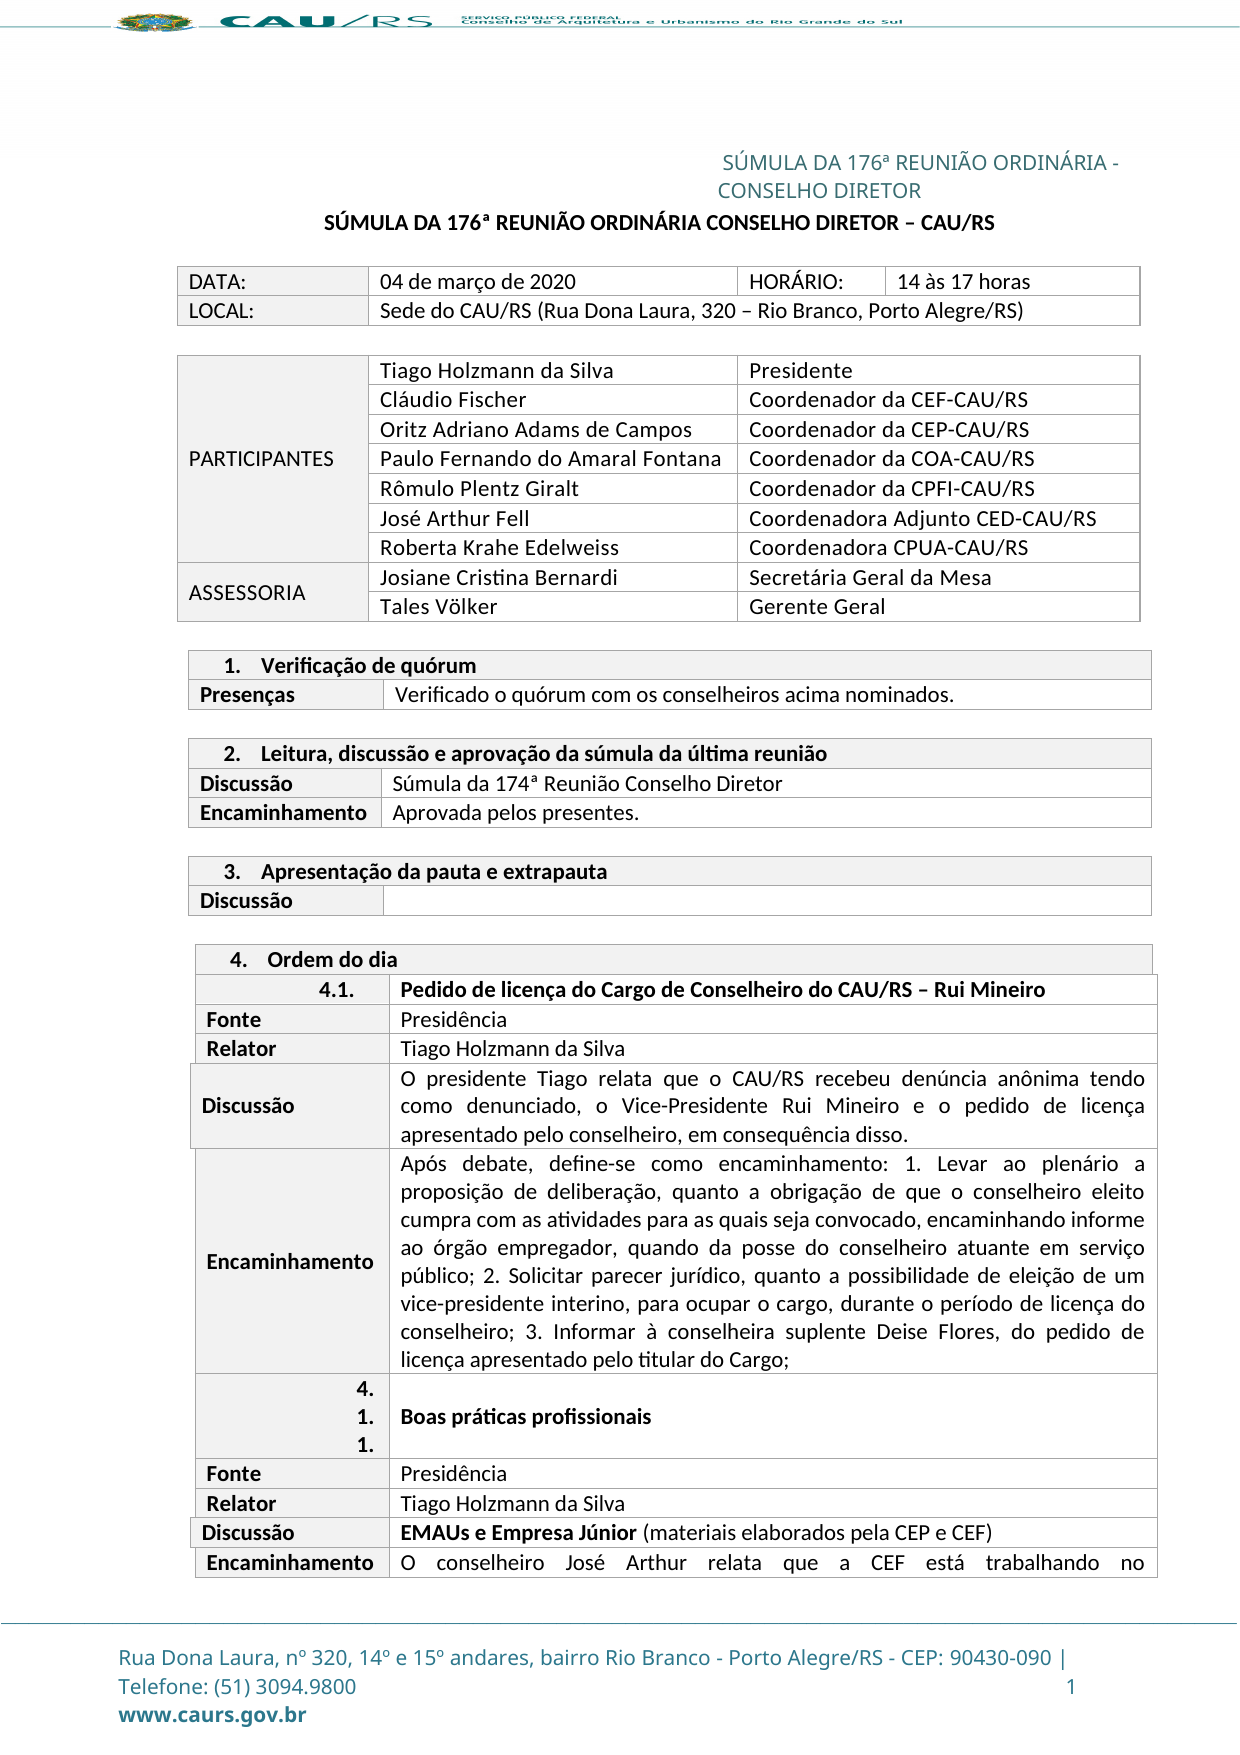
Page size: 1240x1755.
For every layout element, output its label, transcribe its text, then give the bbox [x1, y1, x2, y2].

table_header DATA: [178, 267, 368, 295]
table_cell Tiago Holzmann da Silva [369, 356, 737, 384]
table_cell Rômulo Plentz Giralt [369, 474, 737, 502]
table_cell [155, 1033, 190, 1063]
table_cell [190, 1004, 195, 1033]
table_cell Coordenadora CPUA-CAU/RS [738, 533, 1139, 562]
table_cell [155, 1517, 190, 1547]
table_cell Coordenador da CPFI-CAU/RS [738, 474, 1139, 502]
table_cell O presidente Tiago relata que o CAU/RS recebeu denúncia anônima tendo como denunciado, o Vice-Presidente Rui Mineiro e o pedido de licença apresentado pelo conselheiro, em consequência disso. [390, 1064, 1157, 1148]
table_cell Paulo Fernando do Amaral Fontana [369, 444, 737, 473]
table_header SÚMULA DA 176ª REUNIÃO ORDINÁRIA CONSELHO DIRETOR – CAU/RS [189, 207, 1139, 238]
table_cell Secretária Geral da Mesa [738, 563, 1139, 591]
table_cell Presidência [390, 1459, 1157, 1488]
table_cell Discussão [191, 1518, 389, 1547]
table_cell O conselheiro José Arthur relata que a CEF está trabalhando no [390, 1548, 1157, 1577]
table_cell EMAUs e Empresa Júnior (materiais elaborados pela CEP e CEF) [390, 1518, 1157, 1547]
table_header Ordem do dia [196, 945, 1152, 974]
table_cell [155, 1458, 190, 1488]
table_cell Assessoria [178, 563, 368, 621]
table_cell Encaminhamento [196, 1548, 389, 1577]
table_cell PARTICIPANTES [178, 356, 368, 562]
table_header [190, 944, 195, 974]
table_cell Tiago Holzmann da Silva [390, 1489, 1157, 1517]
table_cell [384, 886, 1151, 915]
table_cell [190, 1373, 195, 1458]
table_cell José Arthur Fell [369, 504, 737, 532]
table_cell Coordenador da COA-CAU/RS [738, 444, 1139, 473]
table_cell [155, 1373, 190, 1458]
table_cell Boas práticas profissionais [390, 1374, 1157, 1458]
table_cell Súmula da 174ª Reunião Conselho Diretor [382, 769, 1151, 797]
table_cell [155, 974, 190, 1003]
table_cell Gerente Geral [738, 592, 1139, 621]
table_cell [1158, 1517, 1240, 1547]
table_cell [155, 1547, 190, 1577]
table_cell [190, 1548, 195, 1577]
table_header 14 às 17 horas [886, 267, 1139, 295]
table_cell [190, 1033, 195, 1063]
table_cell Oritz Adriano Adams de Campos [369, 415, 737, 443]
table_cell Tales Völker [369, 592, 737, 621]
table_cell Josiane Cristina Bernardi [369, 563, 737, 591]
table_cell [177, 326, 1140, 354]
table_cell Presidência [390, 1005, 1157, 1033]
table_cell Encaminhamento [189, 798, 381, 827]
table_header Apresentação da pauta e extrapauta [189, 857, 1151, 885]
table_cell [190, 1458, 195, 1488]
table_cell Discussão [191, 1064, 389, 1148]
table_cell [196, 1374, 389, 1458]
table_header [155, 944, 190, 974]
table_cell [155, 1063, 190, 1148]
table_cell Roberta Krahe Edelweiss [369, 533, 737, 562]
table_cell [1158, 1004, 1240, 1033]
table_cell [190, 1488, 195, 1517]
table_cell Verificado o quórum com os conselheiros acima nominados. [384, 680, 1151, 709]
table_header HORÁRIO: [738, 267, 885, 295]
table_header Leitura, discussão e aprovação da súmula da última reunião [189, 739, 1151, 768]
table_cell Coordenadora Adjunto CED-CAU/RS [738, 504, 1139, 532]
table_cell [1158, 1488, 1240, 1517]
table_cell Tiago Holzmann da Silva [390, 1034, 1157, 1063]
table_cell Após debate, define-se como encaminhamento: 1. Levar ao plenário a proposição de deliberação, quanto a obrigação de que o conselheiro eleito cumpra com as atividades para as quais seja convocado, encaminhando informe ao órgão empregador, quando da posse do conselheiro atuante em serviço público; 2. Solicitar parecer jurídico, quanto a possibilidade de eleição de um vice-presidente interino, para ocupar o cargo, durante o período de licença do conselheiro; 3. Informar à conselheira suplente Deise Flores, do pedido de licença apresentado pelo titular do Cargo; [390, 1149, 1157, 1373]
table_cell Presenças [189, 680, 383, 709]
table_cell Sede do CAU/RS (Rua Dona Laura, 320 – Rio Branco, Porto Alegre/RS) [369, 296, 1139, 325]
table_cell Cláudio Fischer [369, 385, 737, 414]
table_cell [1158, 1063, 1240, 1148]
table_cell [1158, 1458, 1240, 1488]
table_cell Aprovada pelos presentes. [382, 798, 1151, 827]
table_cell Fonte [196, 1459, 389, 1488]
table_cell [155, 1004, 190, 1033]
table_header [1158, 944, 1240, 974]
table_cell Coordenador da CEF-CAU/RS [738, 385, 1139, 414]
table_cell [155, 1488, 190, 1517]
table_cell Coordenador da CEP-CAU/RS [738, 415, 1139, 443]
table_cell [1158, 1373, 1240, 1458]
table_header [1153, 944, 1157, 974]
table_cell Relator [196, 1489, 389, 1517]
table_cell [1158, 974, 1240, 1003]
table_header 04 de março de 2020 [369, 267, 737, 295]
table_cell LOCAL: [178, 296, 368, 325]
table_cell Pedido de licença do Cargo de Conselheiro do CAU/RS – Rui Mineiro [390, 975, 1157, 1003]
table_cell Presidente [738, 356, 1139, 384]
table_cell Relator [196, 1034, 389, 1063]
table_cell [196, 975, 389, 1003]
table_header Verificação de quórum [189, 651, 1151, 679]
table_cell [190, 974, 195, 1003]
table_cell Encaminhamento [196, 1149, 389, 1373]
table_cell [1158, 1148, 1240, 1373]
table_cell Discussão [189, 886, 383, 915]
table_cell [1158, 1033, 1240, 1063]
table_cell Discussão [189, 769, 381, 797]
table_cell [190, 1149, 195, 1373]
table_cell [155, 1148, 190, 1373]
table_cell [1158, 1547, 1240, 1577]
table_cell Fonte [196, 1005, 389, 1033]
